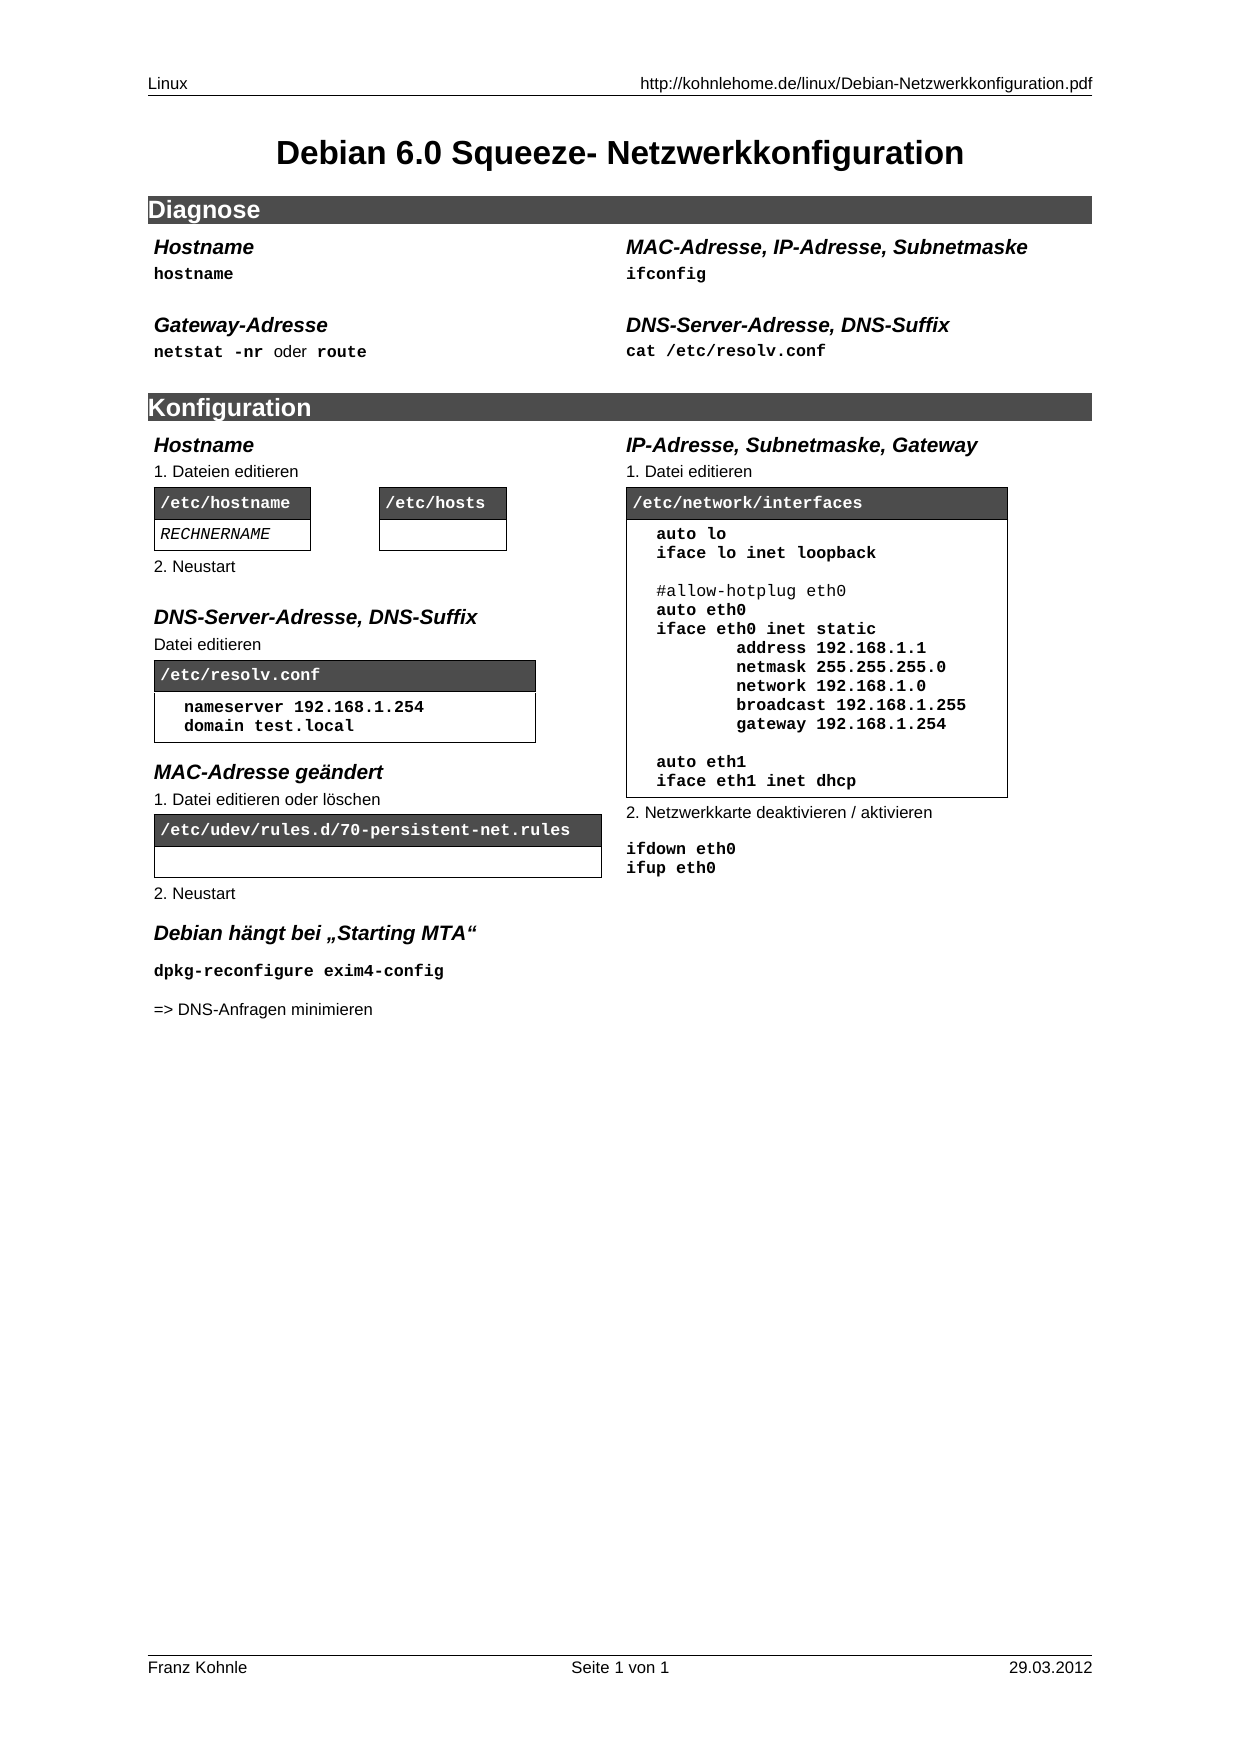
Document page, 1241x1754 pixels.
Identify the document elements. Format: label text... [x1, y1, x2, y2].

table_header /etc/resolv.conf [155, 661, 535, 691]
table_cell DNS-Server-Adresse, DNS-Suffix cat /etc/resolv.conf [620, 290, 1092, 368]
table_cell Gateway-Adresse netstat -nr oder route [148, 290, 620, 368]
table_header /etc/hosts [380, 488, 506, 519]
table_header Hostname 1. Dateien editieren 2. Neustart DNS-Server-Adresse, DNS-Suffix Datei editieren MAC-Adresse geändert 1. Datei editieren oder löschen 2. Neustart Debian hängt bei „Starting MTA“ dpkg-reconfigure exim4-config => DNS-Anfragen minimieren [148, 428, 620, 1025]
table_cell [311, 520, 378, 551]
subtitle Konfiguration [148, 393, 1092, 421]
table_header /etc/network/interfaces [627, 488, 1007, 519]
table_header Hostname hostname [148, 230, 620, 290]
table_cell auto lo iface lo inet loopback #allow-hotplug eth0 auto eth0 iface eth0 inet static address 192.168.1.1 netmask 255.255.255.0 network 192.168.1.0 broadcast 192.168.1.255 gateway 192.168.1.254 auto eth1 iface eth1 inet dhcp [627, 520, 1007, 797]
table_cell RECHNERNAME [155, 520, 310, 550]
table_header MAC-Adresse, IP-Adresse, Subnetmaske ifconfig [620, 230, 1092, 290]
subtitle Diagnose [148, 196, 1092, 224]
table_header [311, 487, 378, 520]
table_cell [155, 847, 601, 877]
title Debian 6.0 Squeeze- Netzwerkkonfiguration [148, 134, 1092, 171]
table_header /etc/udev/rules.d/70-persistent-net.rules [155, 815, 601, 846]
table_header /etc/hostname [155, 488, 310, 519]
table_cell [380, 520, 506, 550]
table_cell nameserver 192.168.1.254 domain test.local [155, 693, 535, 742]
table_header IP-Adresse, Subnetmaske, Gateway 1. Datei editieren 2. Netzwerkkarte deaktivieren / aktivieren ifdown eth0 ifup eth0 [620, 428, 1092, 1025]
